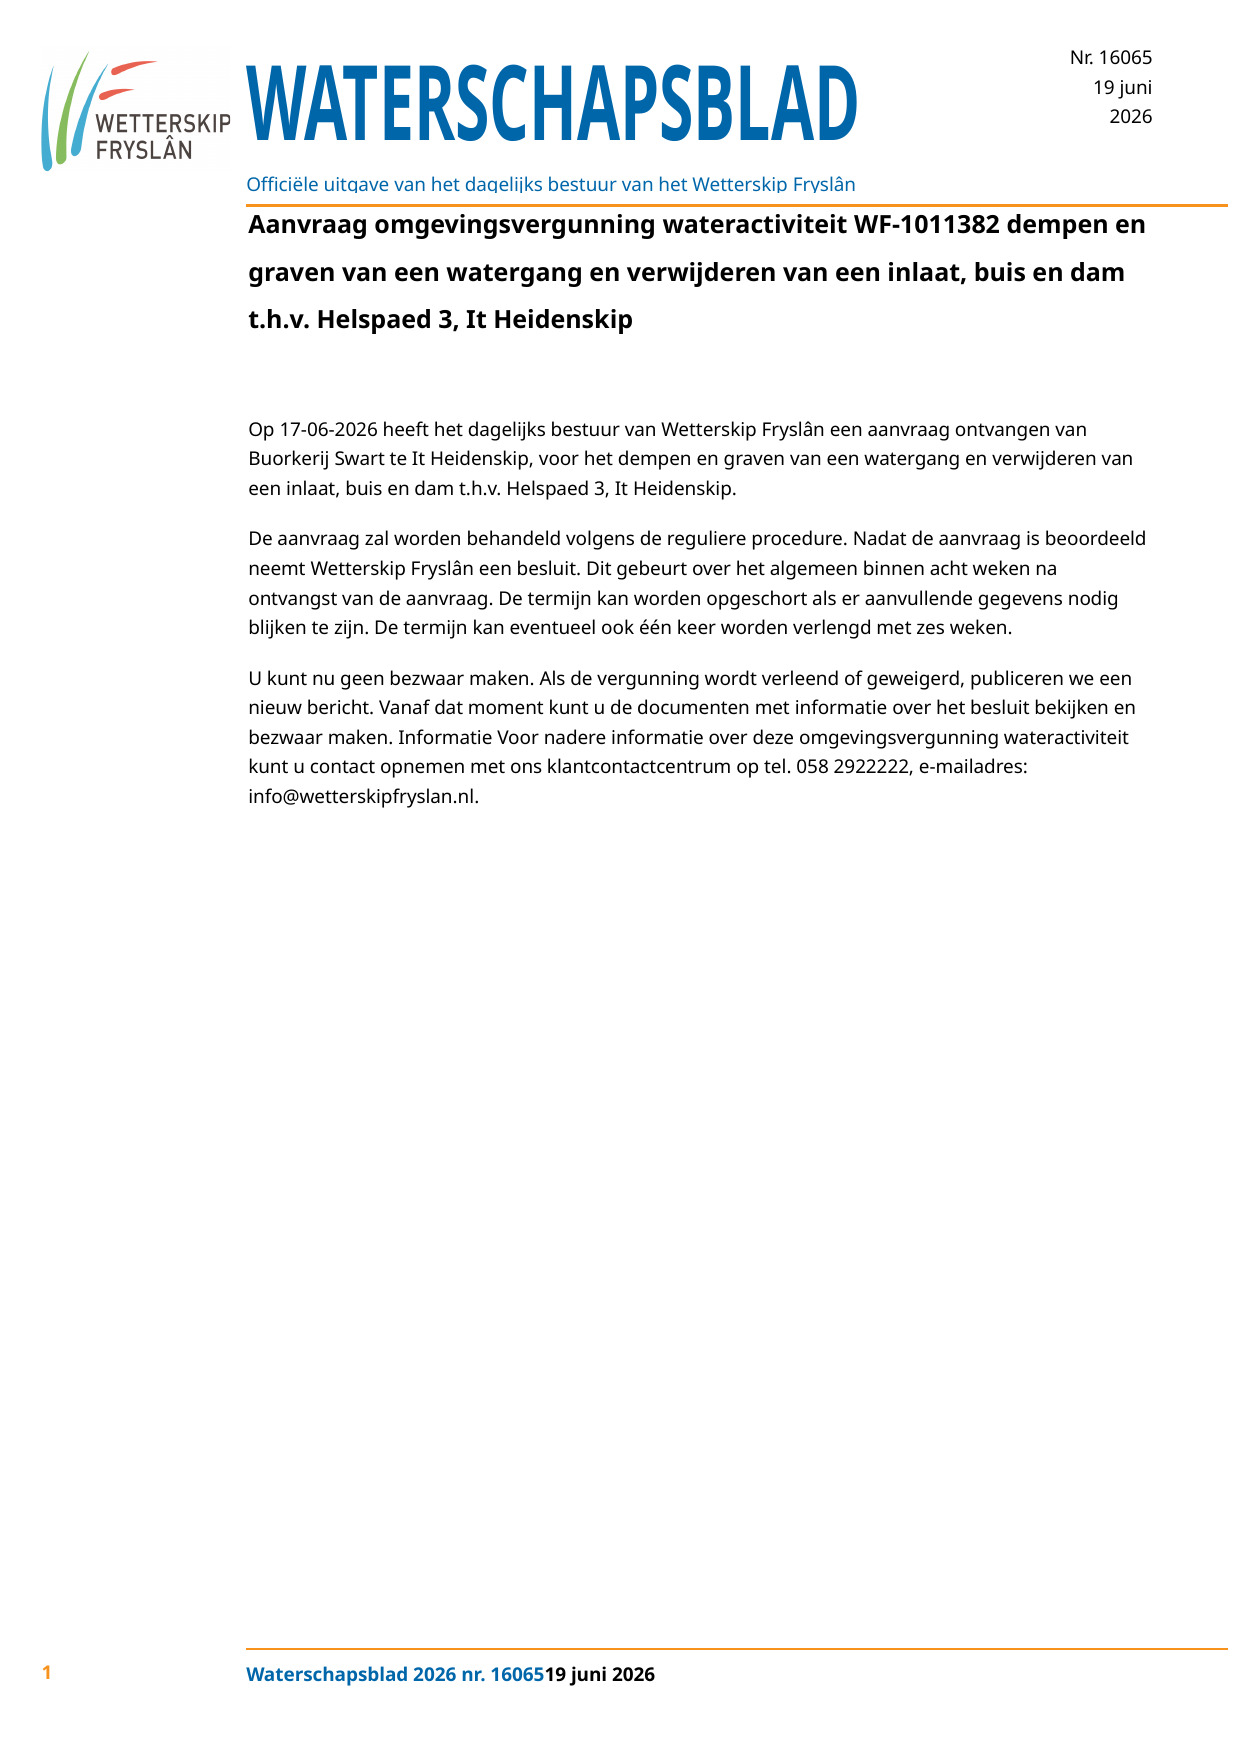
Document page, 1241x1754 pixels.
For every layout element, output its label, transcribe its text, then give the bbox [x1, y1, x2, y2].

text Aanvraag omgevingsvergunning wateractiviteit WF-1011382 dempen en graven van een watergang en verwijderen van een inlaat, buis en dam t.h.v. Helspaed 3, It Heidenskip [248, 207, 1152, 336]
picture [41, 47, 231, 172]
text De aanvraag zal worden behandeld volgens de reguliere procedure. Nadat de aanvraag is beoordeeld neemt Wetterskip Fryslân een besluit. Dit gebeurt over het algemeen binnen acht weken na ontvangst van de aanvraag. De termijn kan worden opgeschort als er aanvullende gegevens nodig blijken te zijn. De termijn kan eventueel ook één keer worden verlengd met zes weken. [248, 526, 1152, 640]
text Op 17-06-2026 heeft het dagelijks bestuur van Wetterskip Fryslân een aanvraag ontvangen van Buorkerij Swart te It Heidenskip, voor het dempen en graven van een watergang en verwijderen van een inlaat, buis en dam t.h.v. Helspaed 3, It Heidenskip. [248, 416, 1152, 501]
text U kunt nu geen bezwaar maken. Als de vergunning wordt verleend of geweigerd, publiceren we een nieuw bericht. Vanaf dat moment kunt u de documenten met informatie over het besluit bekijken en bezwaar maken. Informatie Voor nadere informatie over deze omgevingsvergunning wateractiviteit kunt u contact opnemen met ons klantcontactcentrum op tel. 058 2922222, e-mailadres: info@wetterskipfryslan.nl. [248, 665, 1152, 809]
